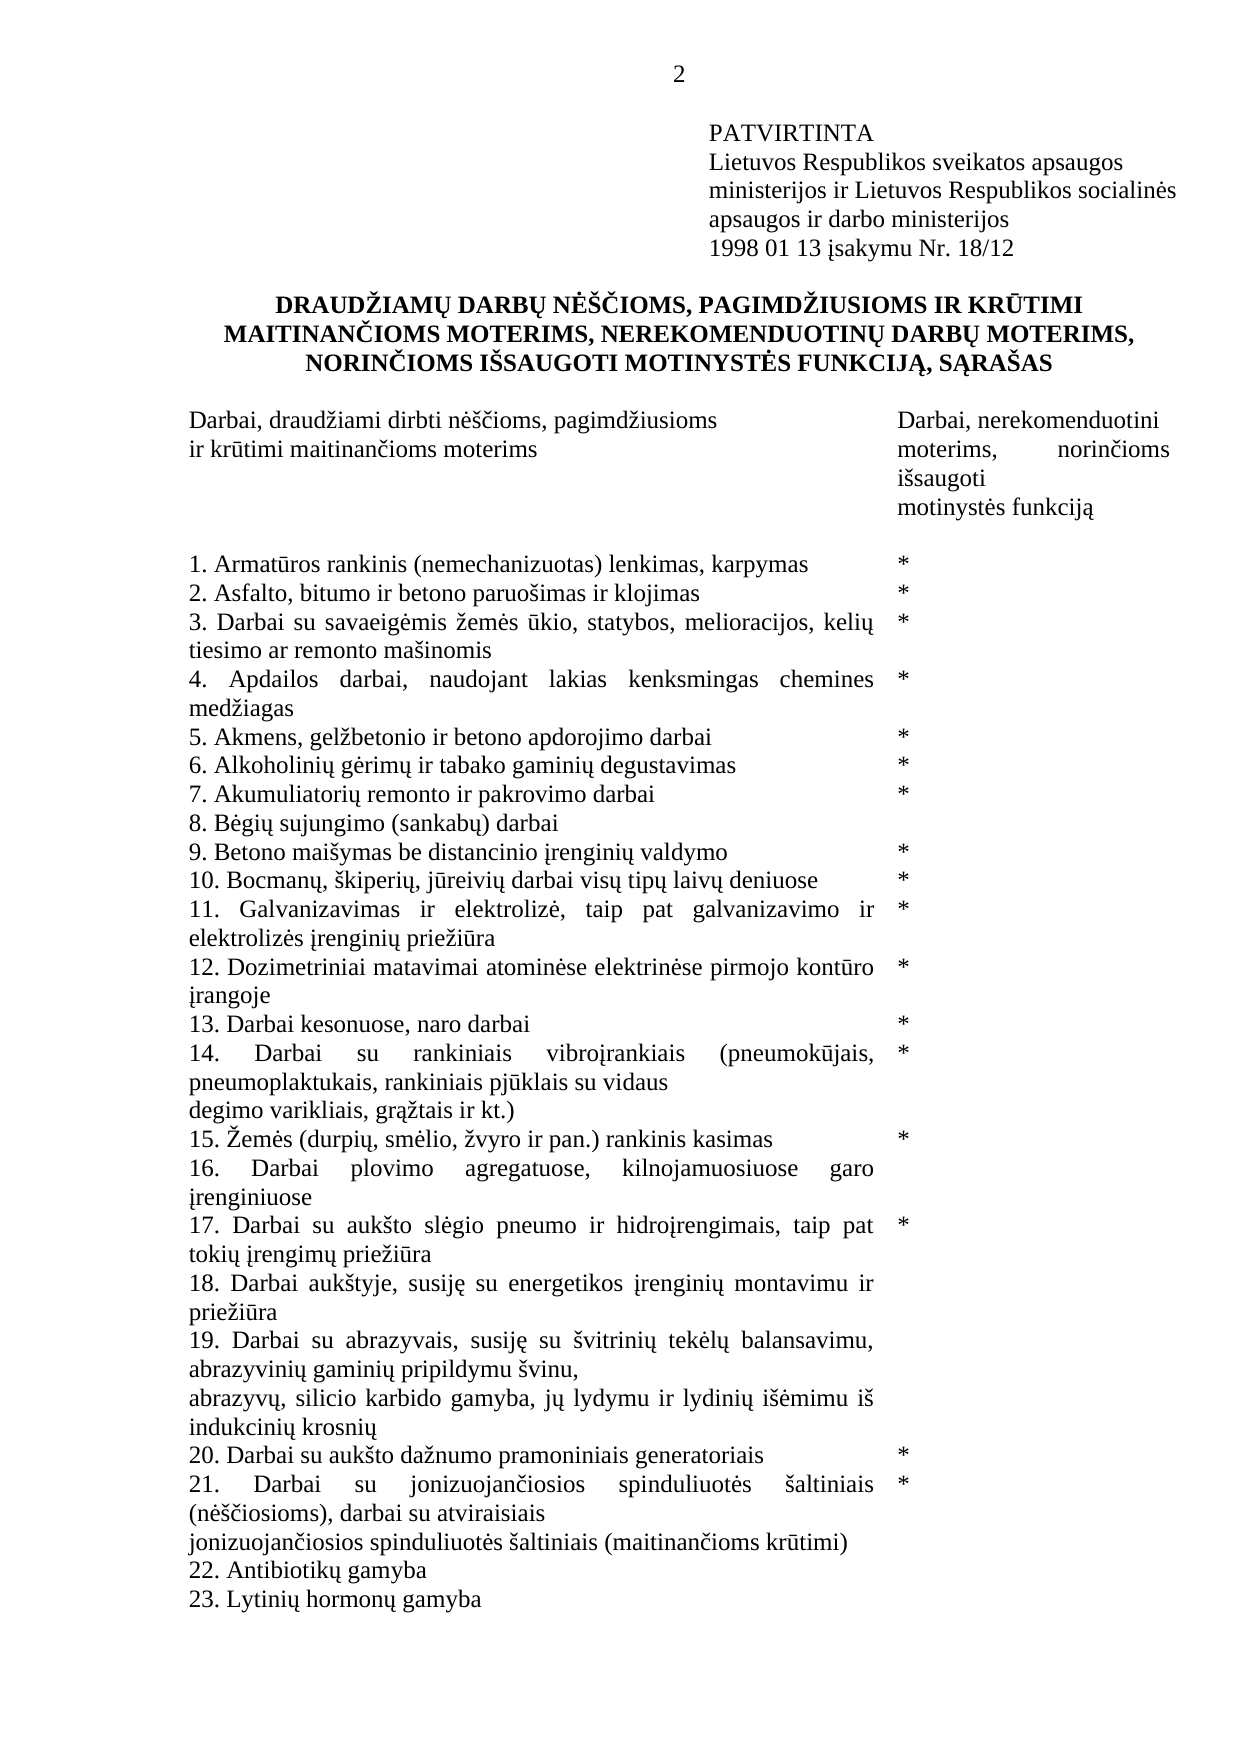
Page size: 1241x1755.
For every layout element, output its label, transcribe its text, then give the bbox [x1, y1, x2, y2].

table_cell 6. Alkoholinių gėrimų ir tabako gaminių degustavimas [177, 751, 886, 779]
table_cell 2. Asfalto, bitumo ir betono paruošimas ir klojimas [177, 578, 886, 607]
table_cell 23. Lytinių hormonų gamyba [177, 1584, 886, 1613]
table_cell abrazyvų, silicio karbido gamyba, jų lydymu ir lydinių išėmimu iš indukcinių krosnių [177, 1383, 886, 1441]
table_cell * [886, 1441, 1181, 1469]
table_cell 11. Galvanizavimas ir elektrolizė, taip pat galvanizavimo ir elektrolizės įrenginių priežiūra [177, 894, 886, 952]
table_cell 4. Apdailos darbai, naudojant lakias kenksmingas chemines medžiagas [177, 664, 886, 722]
table_cell [886, 1153, 1181, 1211]
table_cell 21. Darbai su jonizuojančiosios spinduliuotės šaltiniais (nėščiosioms), darbai su atviraisiais [177, 1469, 886, 1527]
table_cell 9. Betono maišymas be distancinio įrenginių valdymo [177, 837, 886, 866]
table_cell [886, 1096, 1181, 1124]
table_header Darbai, nerekomenduotini [886, 406, 1181, 434]
table_cell 18. Darbai aukštyje, susiję su energetikos įrenginių montavimu ir priežiūra [177, 1268, 886, 1326]
table_cell [886, 1584, 1181, 1613]
table_cell 19. Darbai su abrazyvais, susiję su švitrinių tekėlų balansavimu, abrazyvinių gaminių pripildymu švinu, [177, 1326, 886, 1383]
table_cell * [886, 1469, 1181, 1527]
table_cell [886, 808, 1181, 837]
table_cell degimo varikliais, grąžtais ir kt.) [177, 1096, 886, 1124]
table_cell * [886, 1211, 1181, 1268]
table_cell 14. Darbai su rankiniais vibroįrankiais (pneumokūjais, pneumoplaktukais, rankiniais pjūklais su vidaus [177, 1038, 886, 1096]
table_cell * [886, 894, 1181, 952]
table_cell 3. Darbai su savaeigėmis žemės ūkio, statybos, melioracijos, kelių tiesimo ar remonto mašinomis [177, 607, 886, 664]
table_cell moterims, norinčioms išsaugoti [886, 434, 1181, 492]
table_cell 20. Darbai su aukšto dažnumo pramoniniais generatoriais [177, 1441, 886, 1469]
table_cell 15. Žemės (durpių, smėlio, žvyro ir pan.) rankinis kasimas [177, 1124, 886, 1153]
table_cell [177, 521, 886, 549]
table_cell 16. Darbai plovimo agregatuose, kilnojamuosiuose garo įrenginiuose [177, 1153, 886, 1211]
table_cell * [886, 952, 1181, 1009]
table_cell 12. Dozimetriniai matavimai atominėse elektrinėse pirmojo kontūro įrangoje [177, 952, 886, 1009]
table_cell [886, 1268, 1181, 1326]
table_cell * [886, 751, 1181, 779]
table_cell 17. Darbai su aukšto slėgio pneumo ir hidroįrengimais, taip pat tokių įrengimų priežiūra [177, 1211, 886, 1268]
table_cell [886, 1556, 1181, 1584]
table_cell * [886, 1038, 1181, 1096]
text ministerijos ir Lietuvos Respublikos socialinės [177, 176, 1181, 204]
table_cell 5. Akmens, gelžbetonio ir betono apdorojimo darbai [177, 722, 886, 751]
table_cell * [886, 722, 1181, 751]
table_cell [177, 492, 886, 521]
table_cell * [886, 779, 1181, 808]
table_cell * [886, 607, 1181, 664]
table_cell 13. Darbai kesonuose, naro darbai [177, 1009, 886, 1038]
table_header Darbai, draudžiami dirbti nėščioms, pagimdžiusioms [177, 406, 886, 434]
table_cell 7. Akumuliatorių remonto ir pakrovimo darbai [177, 779, 886, 808]
table_cell 10. Bocmanų, škiperių, jūreivių darbai visų tipų laivų deniuose [177, 866, 886, 894]
table_cell * [886, 866, 1181, 894]
table_cell [886, 1383, 1181, 1441]
table_cell 1. Armatūros rankinis (nemechanizuotas) lenkimas, karpymas [177, 549, 886, 578]
table_cell * [886, 837, 1181, 866]
table_cell [886, 521, 1181, 549]
table_cell [886, 1326, 1181, 1383]
text 1998 01 13 įsakymu Nr. 18/12 [177, 233, 1181, 262]
table_cell motinystės funkciją [886, 492, 1181, 521]
table_cell ir krūtimi maitinančioms moterims [177, 434, 886, 492]
table_cell jonizuojančiosios spinduliuotės šaltiniais (maitinančioms krūtimi) [177, 1527, 886, 1556]
table_cell * [886, 664, 1181, 722]
table_cell * [886, 1124, 1181, 1153]
text PATVIRTINTA [177, 118, 1181, 147]
text DRAUDŽIAMŲ DARBŲ NĖŠČIOMS, PAGIMDŽIUSIOMS IR KRŪTIMI MAITINANČIOMS MOTERIMS, NEREKOMENDUOTINŲ DARBŲ MOTERIMS, NORINČIOMS IŠSAUGOTI MOTINYSTĖS FUNKCIJĄ, SĄRAŠAS [177, 291, 1181, 377]
table_cell * [886, 578, 1181, 607]
table_cell * [886, 1009, 1181, 1038]
text apsaugos ir darbo ministerijos [177, 204, 1181, 233]
table_cell 22. Antibiotikų gamyba [177, 1556, 886, 1584]
table_cell * [886, 549, 1181, 578]
text Lietuvos Respublikos sveikatos apsaugos [177, 147, 1181, 176]
table_cell [886, 1527, 1181, 1556]
table_cell 8. Bėgių sujungimo (sankabų) darbai [177, 808, 886, 837]
